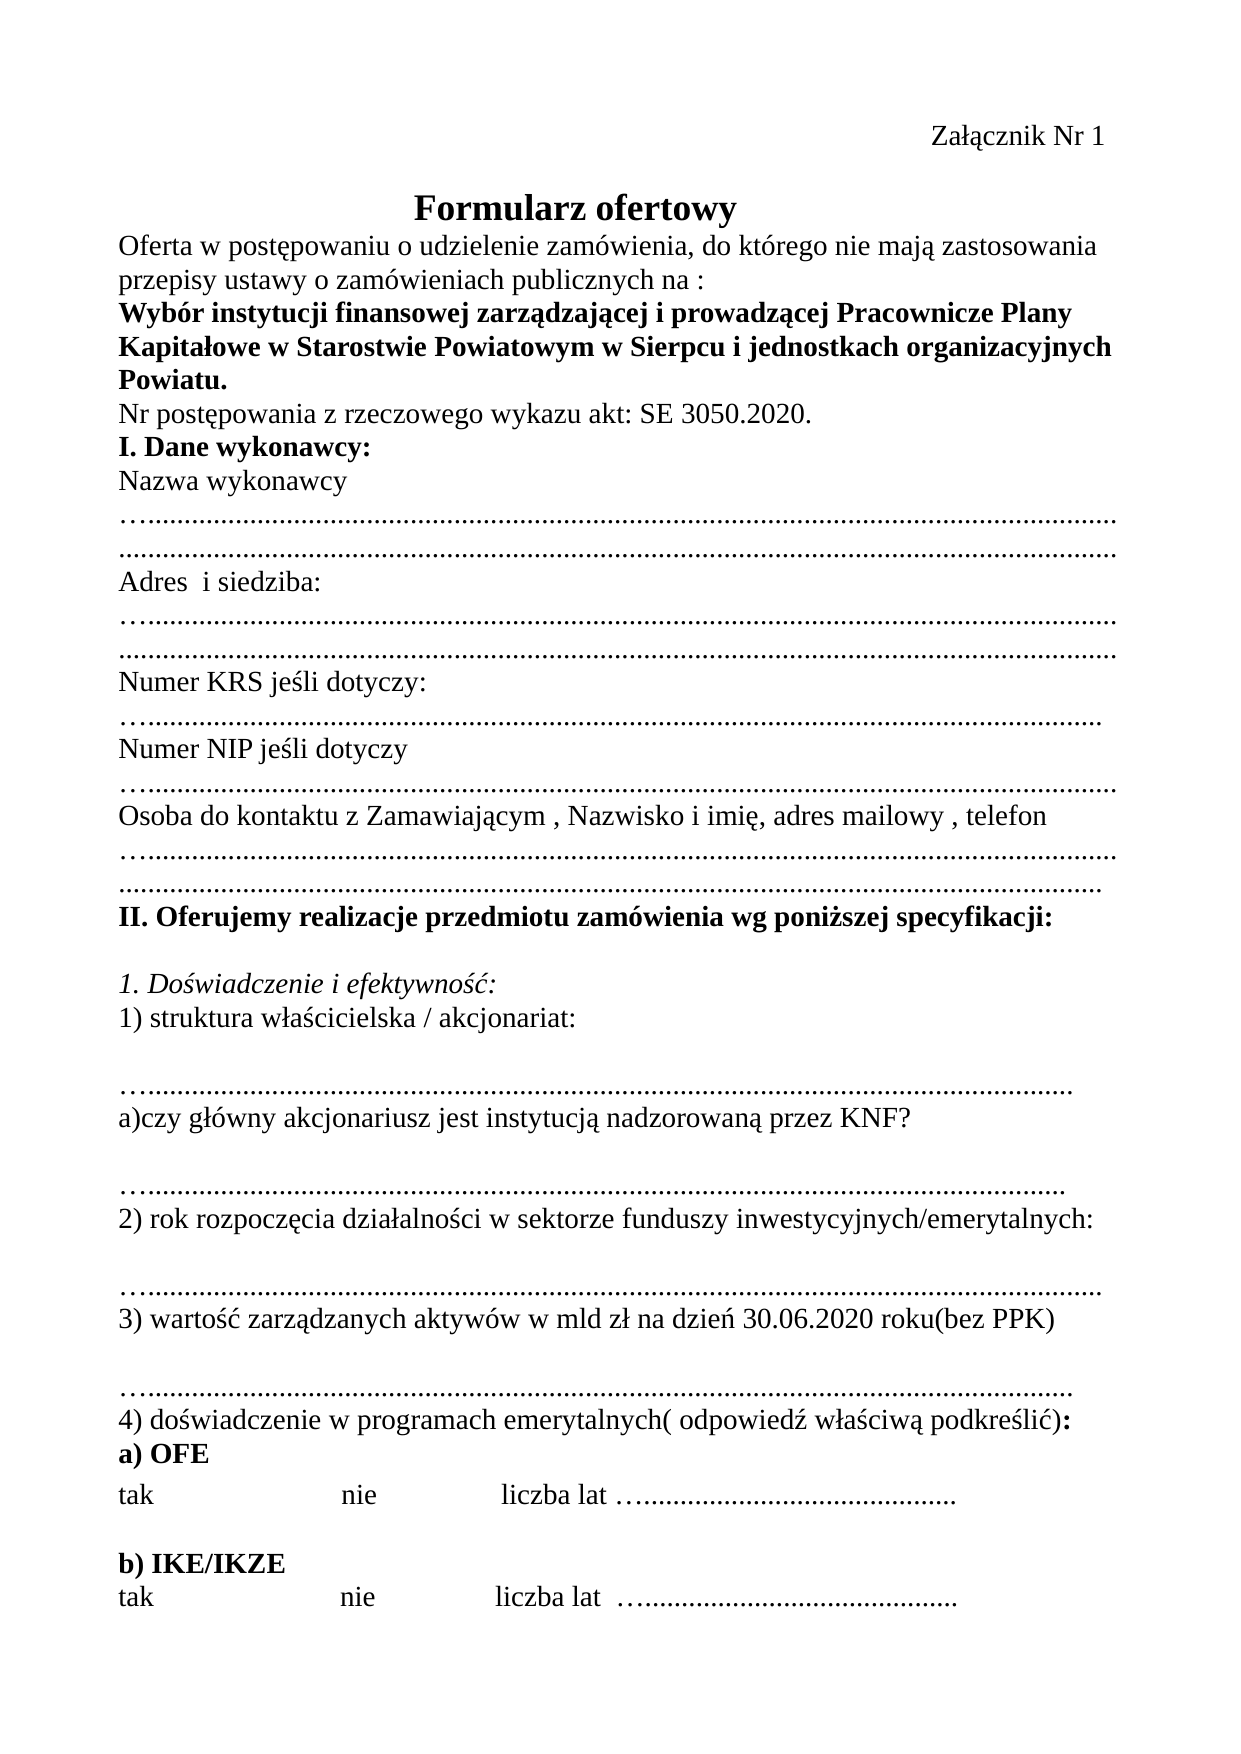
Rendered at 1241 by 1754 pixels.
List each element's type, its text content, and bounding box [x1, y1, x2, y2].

text Oferta w postępowaniu o udzielenie zamówienia, do którego nie mają zastosowania przepisy ustawy o zamówieniach publicznych na : [118, 228, 1122, 295]
text Osoba do kontaktu z Zamawiającym , Nazwisko i imię, adres mailowy , telefon [118, 798, 1122, 832]
text …..............................................................................................................................................................................................................................................................................Numer KRS jeśli dotyczy: [118, 597, 1122, 698]
text 1) struktura właścicielska / akcjonariat: [118, 1000, 1122, 1033]
text Nazwa wykonawcy ….............................................................................................................................................................................................................................................................................. [118, 463, 1122, 564]
text …................................................................................................................................... [118, 1268, 1122, 1302]
text a) OFE [118, 1436, 1122, 1469]
text 4) doświadczenie w programach emerytalnych( odpowiedź właściwą podkreślić): [118, 1402, 1122, 1436]
text ….............................................................................................................................. [118, 1167, 1122, 1201]
text II. Oferujemy realizacje przedmiotu zamówienia wg poniższej specyfikacji: [118, 899, 1122, 933]
text 1. Doświadczenie i efektywność: [118, 966, 1122, 1000]
text …............................................................................................................................... [118, 1369, 1122, 1402]
text …............................................................................................................................................................................................................................................................................ [118, 832, 1122, 899]
text b) IKE/IKZE [118, 1546, 1122, 1579]
text Numer NIP jeśli dotyczy [118, 731, 1122, 765]
text tak nie liczba lat …........................................... [118, 1469, 1122, 1512]
text …..................................................................................................................................... [118, 765, 1122, 798]
text Wybór instytucji finansowej zarządzającej i prowadzącej Pracownicze Plany Kapitałowe w Starostwie Powiatowym w Sierpcu i jednostkach organizacyjnych Powiatu. [118, 295, 1122, 396]
text a)czy główny akcjonariusz jest instytucją nadzorowaną przez KNF? [118, 1100, 1122, 1134]
text …................................................................................................................................... [118, 698, 1122, 731]
text Załącznik Nr 1 [118, 118, 1122, 152]
text Nr postępowania z rzeczowego wykazu akt: SE 3050.2020. [118, 396, 1122, 429]
text I. Dane wykonawcy: [118, 429, 1122, 463]
text Formularz ofertowy [118, 185, 1122, 228]
text tak nie liczba lat …........................................... [118, 1579, 1122, 1613]
text …............................................................................................................................... [118, 1067, 1122, 1100]
text Adres i siedziba: [118, 564, 1122, 597]
text 2) rok rozpoczęcia działalności w sektorze funduszy inwestycyjnych/emerytalnych: [118, 1201, 1122, 1234]
text 3) wartość zarządzanych aktywów w mld zł na dzień 30.06.2020 roku(bez PPK) [118, 1302, 1122, 1335]
